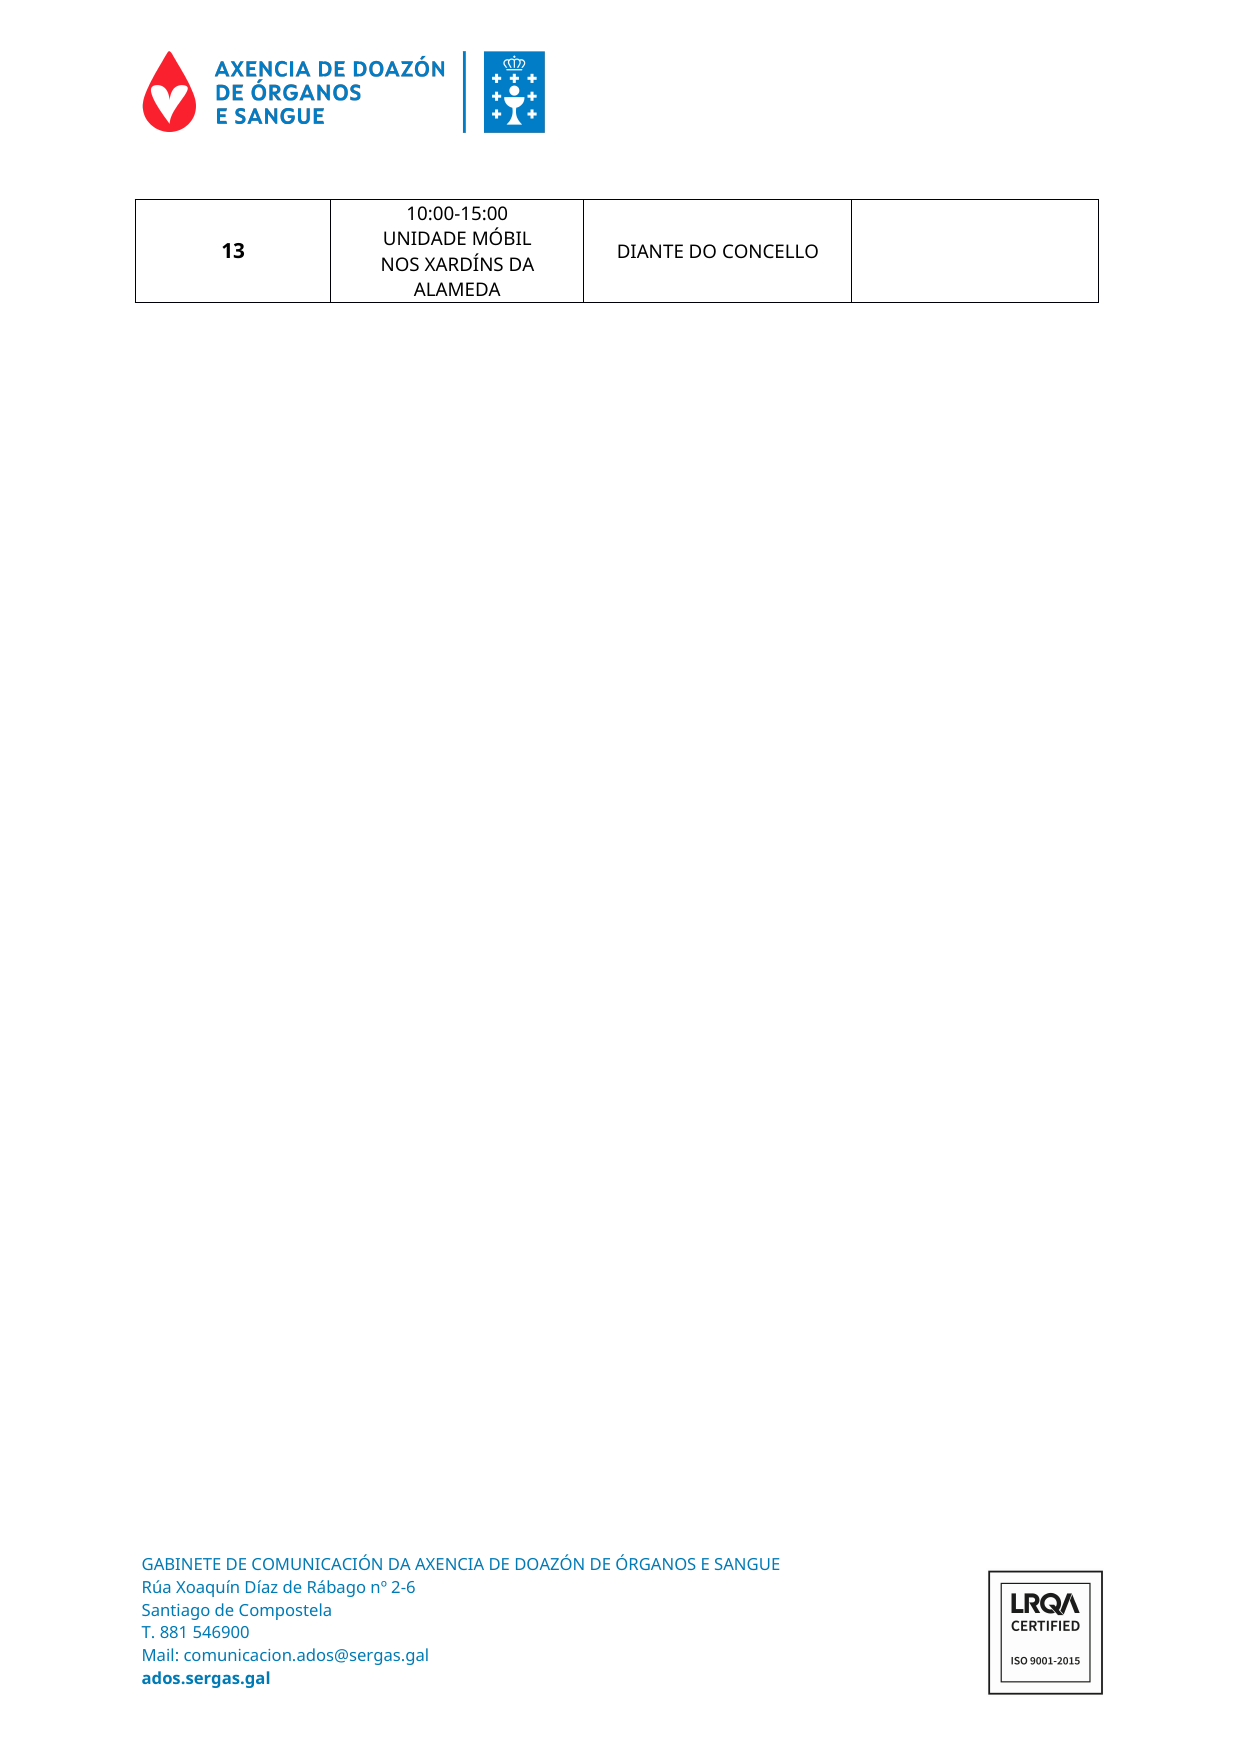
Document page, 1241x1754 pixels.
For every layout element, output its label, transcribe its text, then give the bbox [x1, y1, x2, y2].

picture [227, 1558, 232, 1568]
picture [389, 1558, 394, 1568]
table_cell [852, 200, 1098, 302]
picture [986, 1568, 1104, 1697]
picture [490, 1558, 495, 1568]
table_cell 10:00-15:00 UNIDADE MÓBIL NOS XARDÍNS DA ALAMEDA [331, 200, 583, 302]
picture [591, 1558, 596, 1568]
picture [138, 44, 554, 140]
table_cell DIANTE DO CONCELLO [584, 200, 851, 302]
table_cell 13 [136, 200, 330, 302]
picture [141, 1626, 150, 1638]
